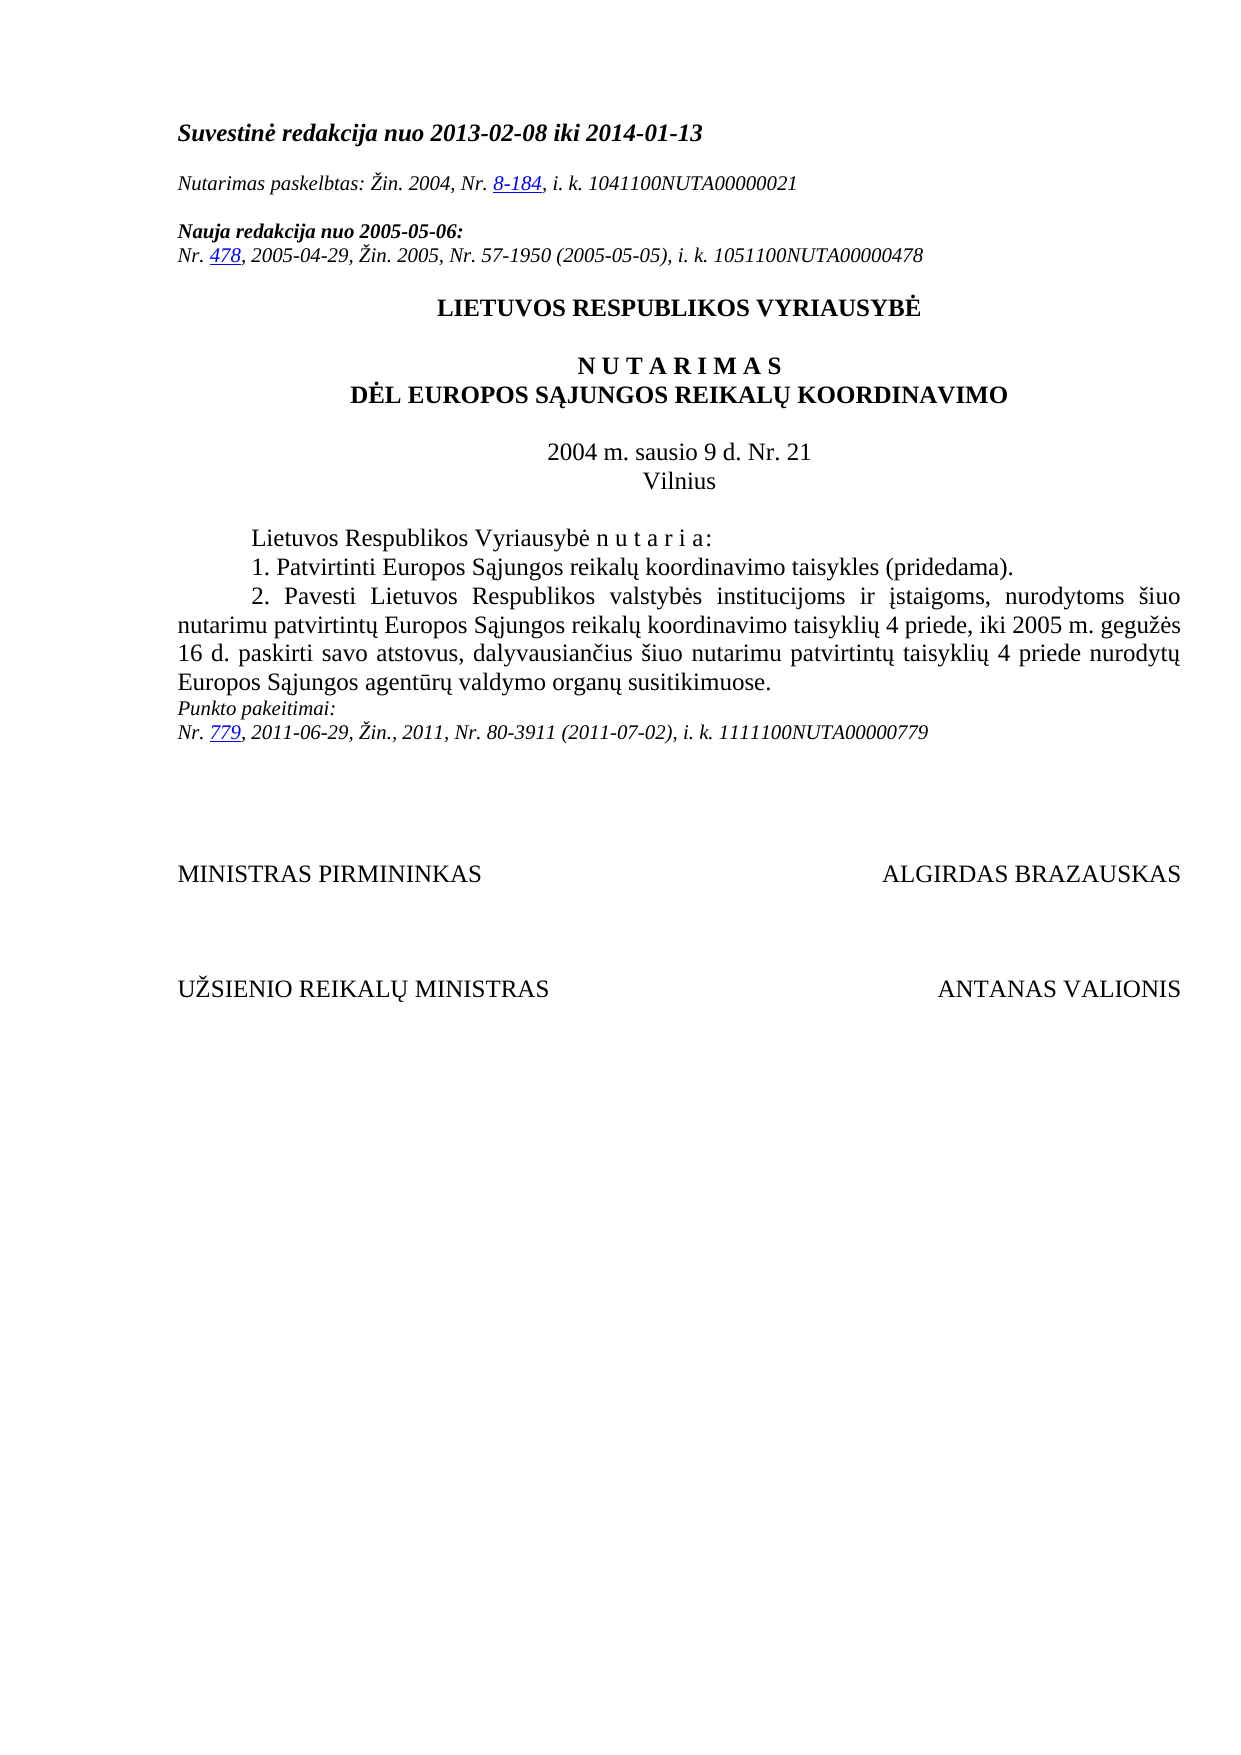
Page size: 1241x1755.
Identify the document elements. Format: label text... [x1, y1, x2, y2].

text Suvestinė redakcija nuo 2013-02-08 iki 2014-01-13 [177, 118, 1181, 147]
text Nutarimas paskelbtas: Žin. 2004, Nr. 8-184, i. k. 1041100NUTA00000021 [177, 171, 1181, 195]
text DĖL EUROPOS SĄJUNGOS REIKALŲ KOORDINAVIMO [177, 380, 1181, 408]
text 2004 m. sausio 9 d. Nr. 21 [177, 437, 1181, 466]
text NUTARIMAS [177, 351, 1181, 380]
text Vilnius [177, 466, 1181, 495]
text Punkto pakeitimai: [177, 696, 1181, 720]
text LIETUVOS RESPUBLIKOS VYRIAUSYBĖ [177, 293, 1181, 322]
text Ministras Pirmininkas Algirdas Brazauskas [177, 859, 1181, 888]
text 1. Patvirtinti Europos Sąjungos reikalų koordinavimo taisykles (pridedama). [177, 552, 1181, 581]
text 2. Pavesti Lietuvos Respublikos valstybės institucijoms ir įstaigoms, nurodytoms šiuo nutarimu patvirtintų Europos Sąjungos reikalų koordinavimo taisyklių 4 priede, iki 2005 m. gegužės 16 d. paskirti savo atstovus, dalyvausiančius šiuo nutarimu patvirtintų taisyklių 4 priede nurodytų Europos Sąjungos agentūrų valdymo organų susitikimuose. [177, 581, 1181, 696]
text Lietuvos Respublikos Vyriausybė nutaria: [177, 523, 1181, 552]
text Nr. 478, 2005-04-29, Žin. 2005, Nr. 57-1950 (2005-05-05), i. k. 1051100NUTA00000478 [177, 243, 1181, 267]
text Užsienio reikalų ministras Antanas Valionis [177, 974, 1181, 1003]
text Nr. 779, 2011-06-29, Žin., 2011, Nr. 80-3911 (2011-07-02), i. k. 1111100NUTA00000779 [177, 720, 1181, 744]
text Nauja redakcija nuo 2005-05-06: [177, 219, 1181, 243]
